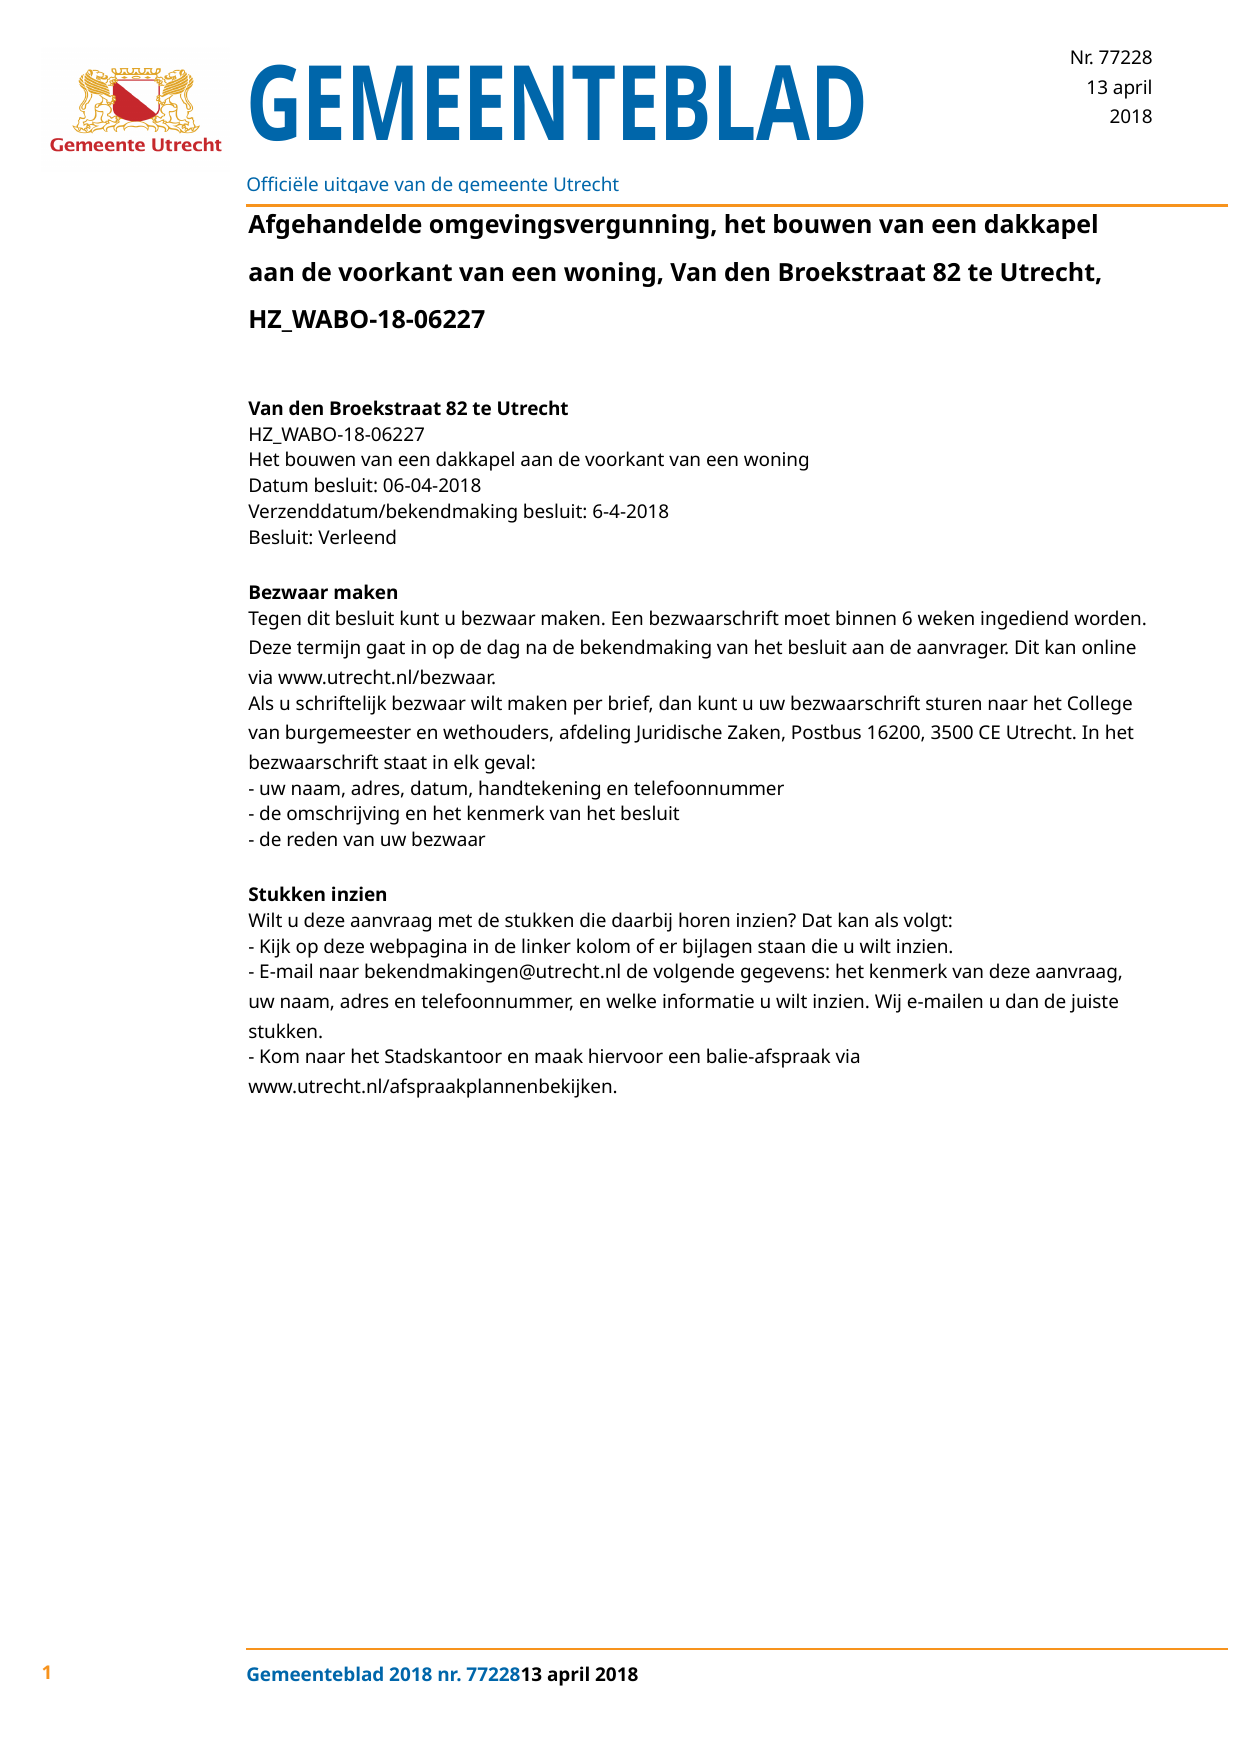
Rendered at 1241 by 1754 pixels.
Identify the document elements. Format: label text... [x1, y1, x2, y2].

table_cell - de omschrijving en het kenmerk van het besluit [248, 800, 1152, 826]
table_cell Wilt u deze aanvraag met de stukken die daarbij horen inzien? Dat kan als volgt: [248, 907, 1152, 933]
table_cell - Kom naar het Stadskantoor en maak hiervoor een balie-afspraak via www.utrecht.nl/afspraakplannenbekijken. [248, 1044, 1152, 1099]
table_cell - uw naam, adres, datum, handtekening en telefoonnummer [248, 775, 1152, 800]
table_cell Datum besluit: 06-04-2018 [248, 473, 1152, 498]
table_cell Verzenddatum/bekendmaking besluit: 6-4-2018 [248, 498, 1152, 524]
table_cell Als u schriftelijk bezwaar wilt maken per brief, dan kunt u uw bezwaarschrift sturen naar het College van burgemeester en wethouders, afdeling Juridische Zaken, Postbus 16200, 3500 CE Utrecht. In het bezwaarschrift staat in elk geval: [248, 690, 1152, 775]
table_cell Stukken inzien [248, 881, 1152, 907]
text Afgehandelde omgevingsvergunning, het bouwen van een dakkapel aan de voorkant van een woning, Van den Broekstraat 82 te Utrecht, HZ_WABO-18-06227 [248, 207, 1152, 336]
table_cell - de reden van uw bezwaar [248, 826, 1152, 881]
table_cell Tegen dit besluit kunt u bezwaar maken. Een bezwaarschrift moet binnen 6 weken ingediend worden. Deze termijn gaat in op de dag na de bekendmaking van het besluit aan de aanvrager. Dit kan online via www.utrecht.nl/bezwaar. [248, 605, 1152, 690]
table_cell - E-mail naar bekendmakingen@utrecht.nl de volgende gegevens: het kenmerk van deze aanvraag, uw naam, adres en telefoonnummer, en welke informatie u wilt inzien. Wij e-mailen u dan de juiste stukken. [248, 959, 1152, 1043]
table_cell Het bouwen van een dakkapel aan de voorkant van een woning [248, 447, 1152, 472]
table_cell HZ_WABO-18-06227 [248, 421, 1152, 447]
table_cell - Kijk op deze webpagina in de linker kolom of er bijlagen staan die u wilt inzien. [248, 933, 1152, 959]
table_cell Bezwaar maken [248, 579, 1152, 605]
table_cell Besluit: Verleend [248, 524, 1152, 579]
table_header Van den Broekstraat 82 te Utrecht [248, 395, 1152, 421]
picture [41, 47, 231, 172]
